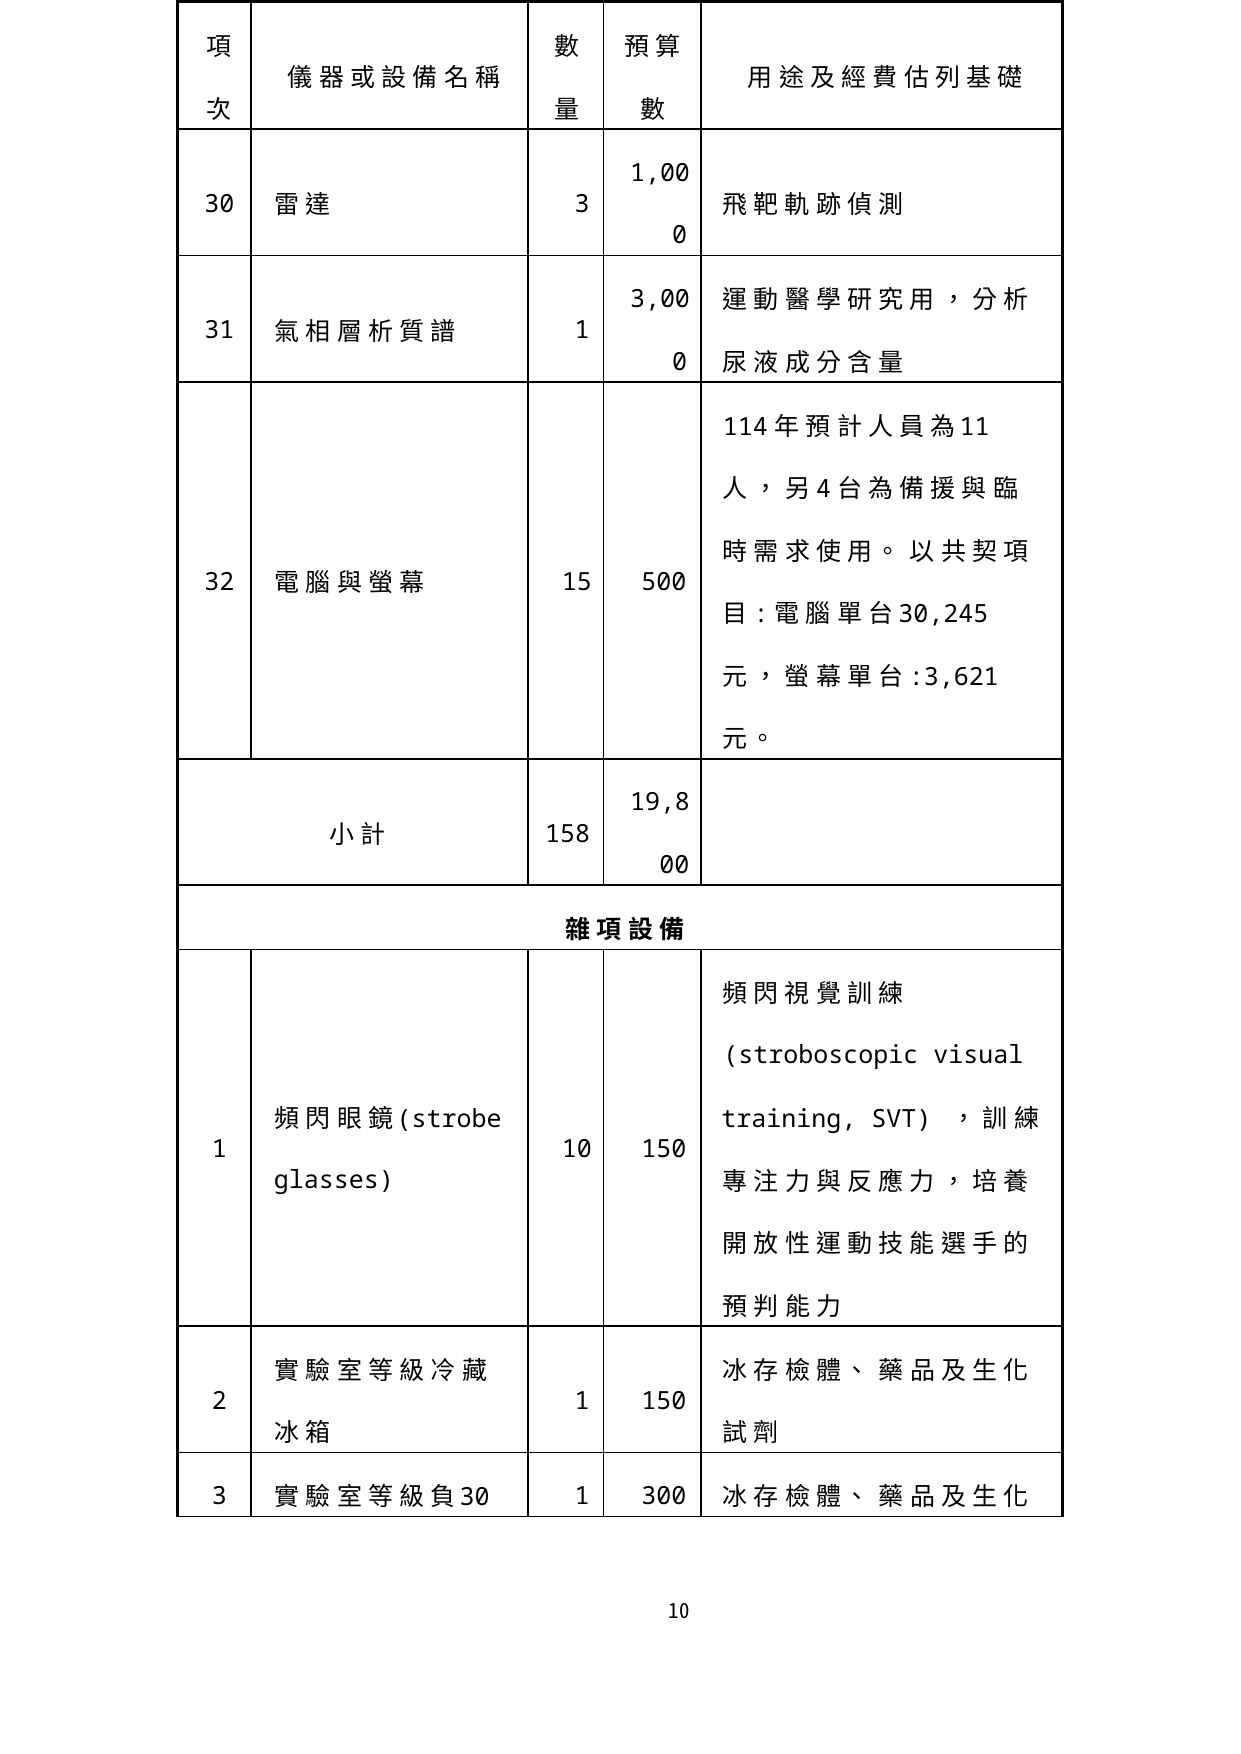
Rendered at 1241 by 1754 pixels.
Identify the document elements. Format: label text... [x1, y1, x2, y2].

table_cell 雷達 [252, 130, 527, 255]
table_cell 3,000 [604, 256, 700, 381]
table_header 數量 [529, 3, 603, 128]
table_cell 電腦與螢幕 [252, 383, 527, 758]
table_cell 1,000 [604, 130, 700, 255]
table_cell 30 [179, 130, 250, 255]
table_cell [702, 760, 1061, 884]
table_cell 3 [179, 1453, 250, 1516]
table_header 預算數 [604, 3, 700, 128]
table_cell 150 [604, 1327, 700, 1452]
table_cell 實驗室等級冷藏冰箱 [252, 1327, 527, 1452]
table_cell 150 [604, 950, 700, 1325]
table_cell 15 [529, 383, 603, 758]
table_cell 運動醫學研究用，分析尿液成分含量 [702, 256, 1061, 381]
table_header 儀器或設備名稱 [252, 3, 527, 128]
table_cell 19,800 [604, 760, 700, 884]
table_cell 300 [604, 1453, 700, 1516]
table_cell 小計 [179, 760, 527, 884]
table_cell 158 [529, 760, 603, 884]
table_cell 實驗室等級負30 [252, 1453, 527, 1516]
table_cell 1 [529, 1453, 603, 1516]
table_cell 雜項設備 [179, 886, 1061, 948]
table_cell 1 [529, 1327, 603, 1452]
table_cell 1 [179, 950, 250, 1325]
table_cell 2 [179, 1327, 250, 1452]
table_cell 500 [604, 383, 700, 758]
table_cell 3 [529, 130, 603, 255]
table_cell 頻閃眼鏡(strobe glasses) [252, 950, 527, 1325]
table_cell 冰存檢體、藥品及生化 [702, 1453, 1061, 1516]
table_cell 10 [529, 950, 603, 1325]
table_header 用途及經費估列基礎 [702, 3, 1061, 128]
table_cell 114年預計人員為11人，另4台為備援與臨時需求使用。以共契項目:電腦單台30,245元，螢幕單台:3,621元。 [702, 383, 1061, 758]
table_cell 32 [179, 383, 250, 758]
table_cell 31 [179, 256, 250, 381]
table_cell 氣相層析質譜 [252, 256, 527, 381]
table_header 項次 [179, 3, 250, 128]
table_cell 冰存檢體、藥品及生化試劑 [702, 1327, 1061, 1452]
table_cell 頻閃視覺訓練 (stroboscopic visual training, SVT) ，訓練專注力與反應力，培養開放性運動技能選手的預判能力 [702, 950, 1061, 1325]
table_cell 飛靶軌跡偵測 [702, 130, 1061, 255]
table_cell 1 [529, 256, 603, 381]
